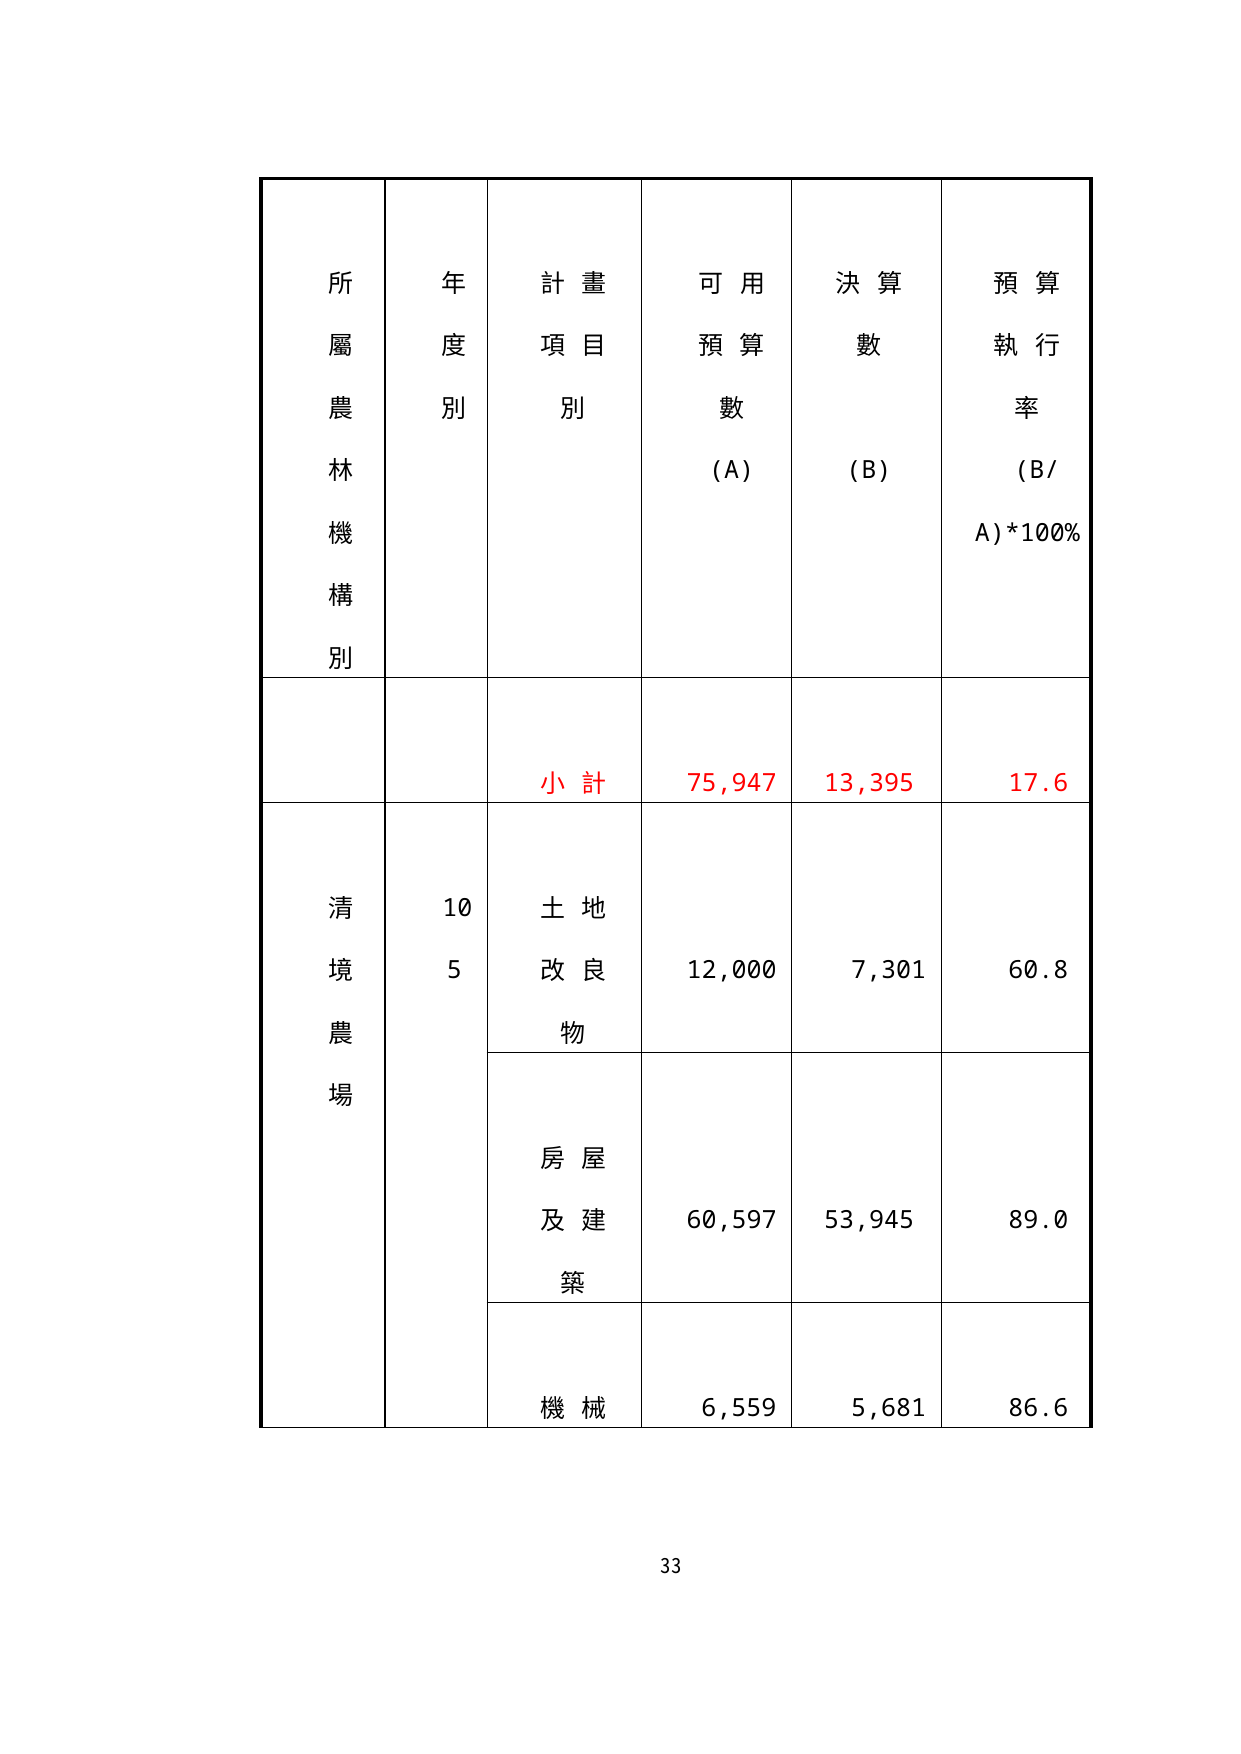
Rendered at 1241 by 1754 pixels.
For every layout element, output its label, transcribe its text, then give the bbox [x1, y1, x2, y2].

table_header 決算數 (B) [792, 180, 941, 677]
table_header 預算 執行率 (B/A)*100% [942, 180, 1089, 677]
table_cell 6,559 [642, 1303, 791, 1427]
table_cell 房屋及建築 [488, 1053, 641, 1302]
table_cell [386, 678, 487, 802]
table_cell 60.8 [942, 803, 1089, 1052]
table_cell 86.6 [942, 1303, 1089, 1427]
table_cell 7,301 [792, 803, 941, 1052]
table_cell 土地改良物 [488, 803, 641, 1052]
table_cell 小計 [488, 678, 641, 802]
table_cell 75,947 [642, 678, 791, 802]
table_cell 13,395 [792, 678, 941, 802]
table_cell 12,000 [642, 803, 791, 1052]
table_cell 清境農場 [263, 803, 384, 1427]
table_header 可用 預算數 (A) [642, 180, 791, 677]
table_header 年度別 [386, 180, 487, 677]
table_header 所屬農林 機構別 [263, 180, 384, 677]
table_header 計畫 項目別 [488, 180, 641, 677]
table_cell 105 [386, 803, 487, 1427]
table_cell 60,597 [642, 1053, 791, 1302]
table_cell 53,945 [792, 1053, 941, 1302]
table_cell 89.0 [942, 1053, 1089, 1302]
table_cell 17.6 [942, 678, 1089, 802]
table_cell 5,681 [792, 1303, 941, 1427]
table_cell 機械 [488, 1303, 641, 1427]
table_cell [263, 678, 384, 802]
